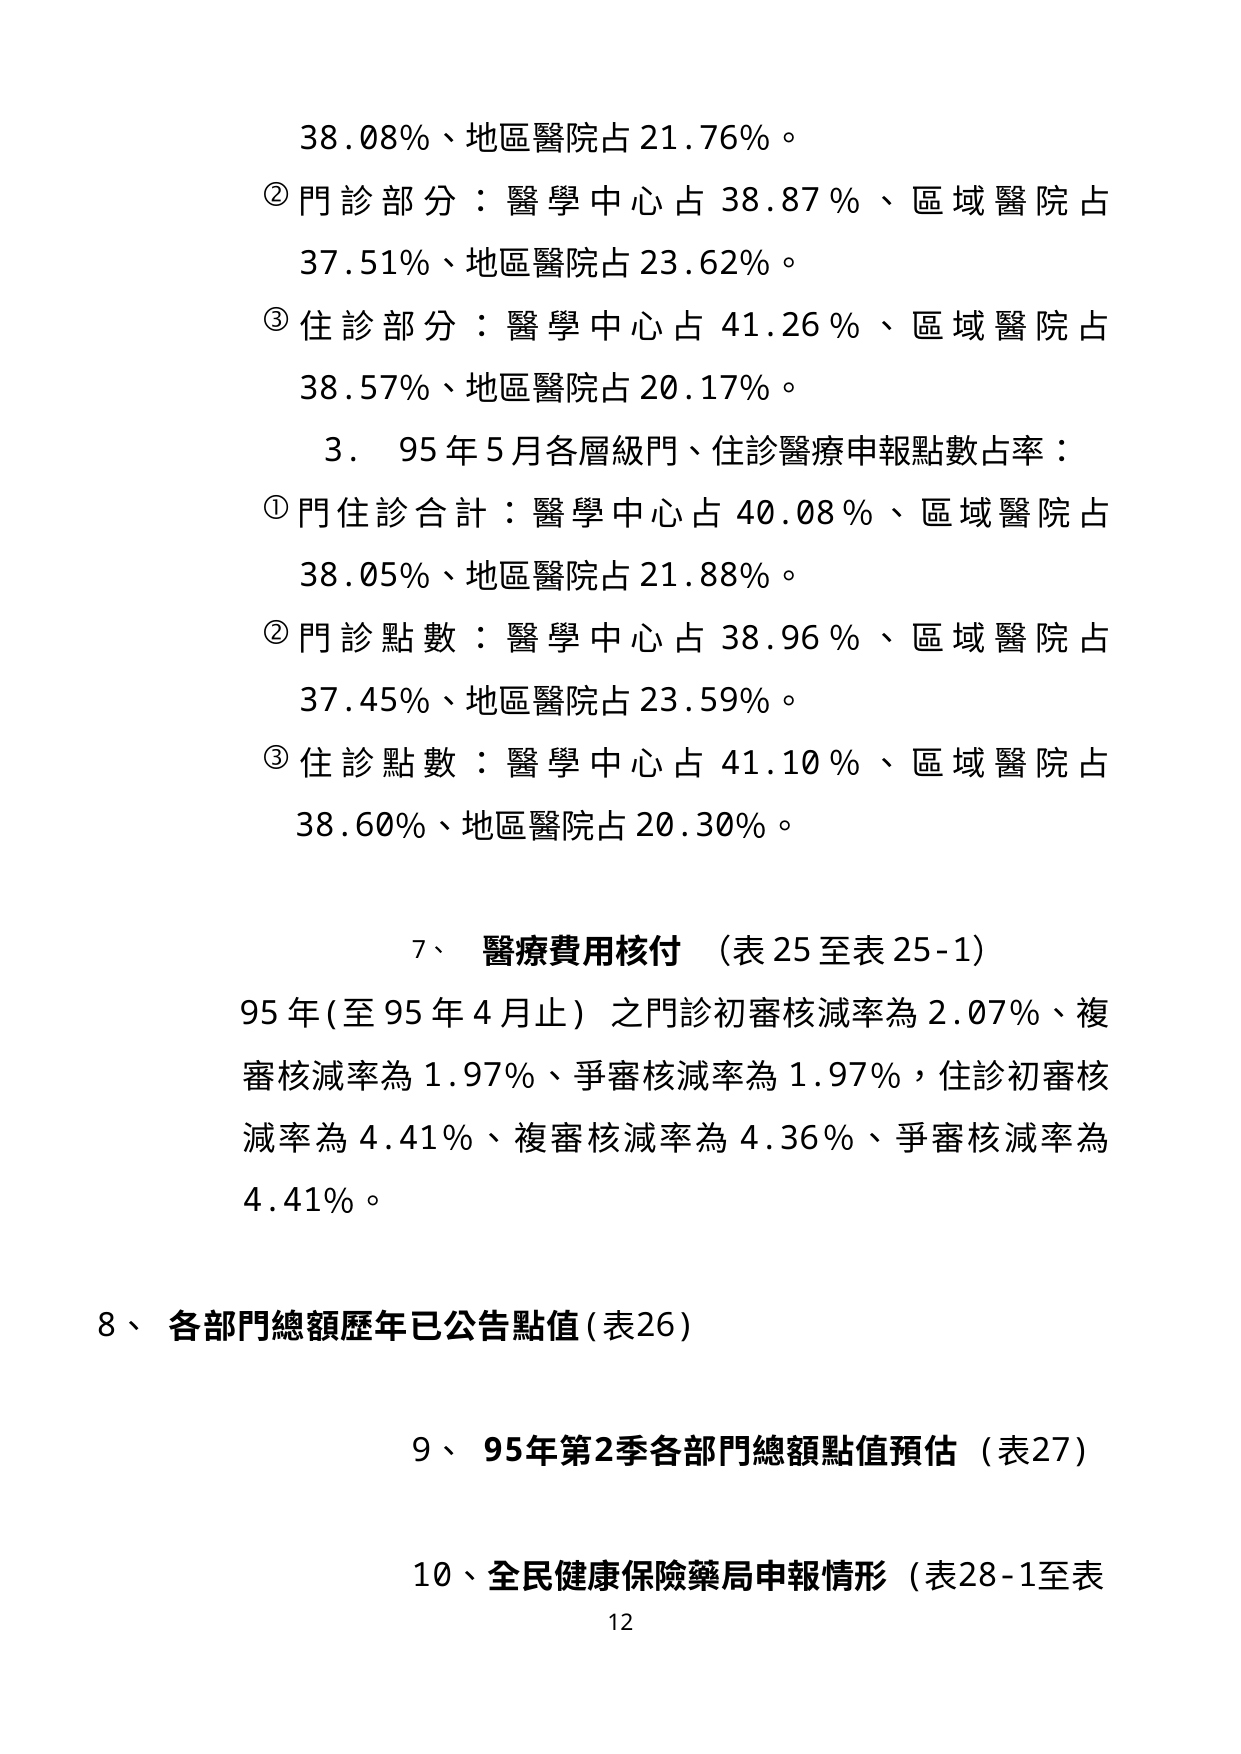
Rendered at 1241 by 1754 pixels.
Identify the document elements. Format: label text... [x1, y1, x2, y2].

list 醫療費用核付 （表25至表25-1） [411, 907, 1110, 969]
text 住診部分：醫學中心占41.26％、區域醫院占38.57％、地區醫院占20.17％。 [261, 282, 1110, 407]
text 門診部分：醫學中心占38.87％、區域醫院占37.51％、地區醫院占23.62％。 [261, 157, 1110, 282]
text 38.08％、地區醫院占21.76％。 [261, 94, 1110, 157]
list 95年第2季各部門總額點值預估 (表27) [411, 1407, 1110, 1469]
text 門診點數：醫學中心占38.96％、區域醫院占37.45％、地區醫院占23.59％。 [261, 594, 1110, 719]
text 住診點數：醫學中心占41.10％、區域醫院占38.60％、地區醫院占20.30％。 [261, 719, 1110, 844]
list 各部門總額歷年已公告點值(表26) [96, 1282, 1110, 1344]
list 全民健康保險藥局申報情形 (表28-1至表 [411, 1532, 1110, 1594]
text 95年(至95年4月止) 之門診初審核減率為2.07％、複審核減率為1.97％、爭審核減率為1.97％，住診初審核減率為4.41％、複審核減率為4.36％、爭審核減率為4.41％。 [239, 969, 1110, 1219]
text 門住診合計：醫學中心占40.08％、區域醫院占38.05％、地區醫院占21.88％。 [261, 469, 1110, 594]
list 95年5月各層級門、住診醫療申報點數占率： [317, 407, 1110, 469]
